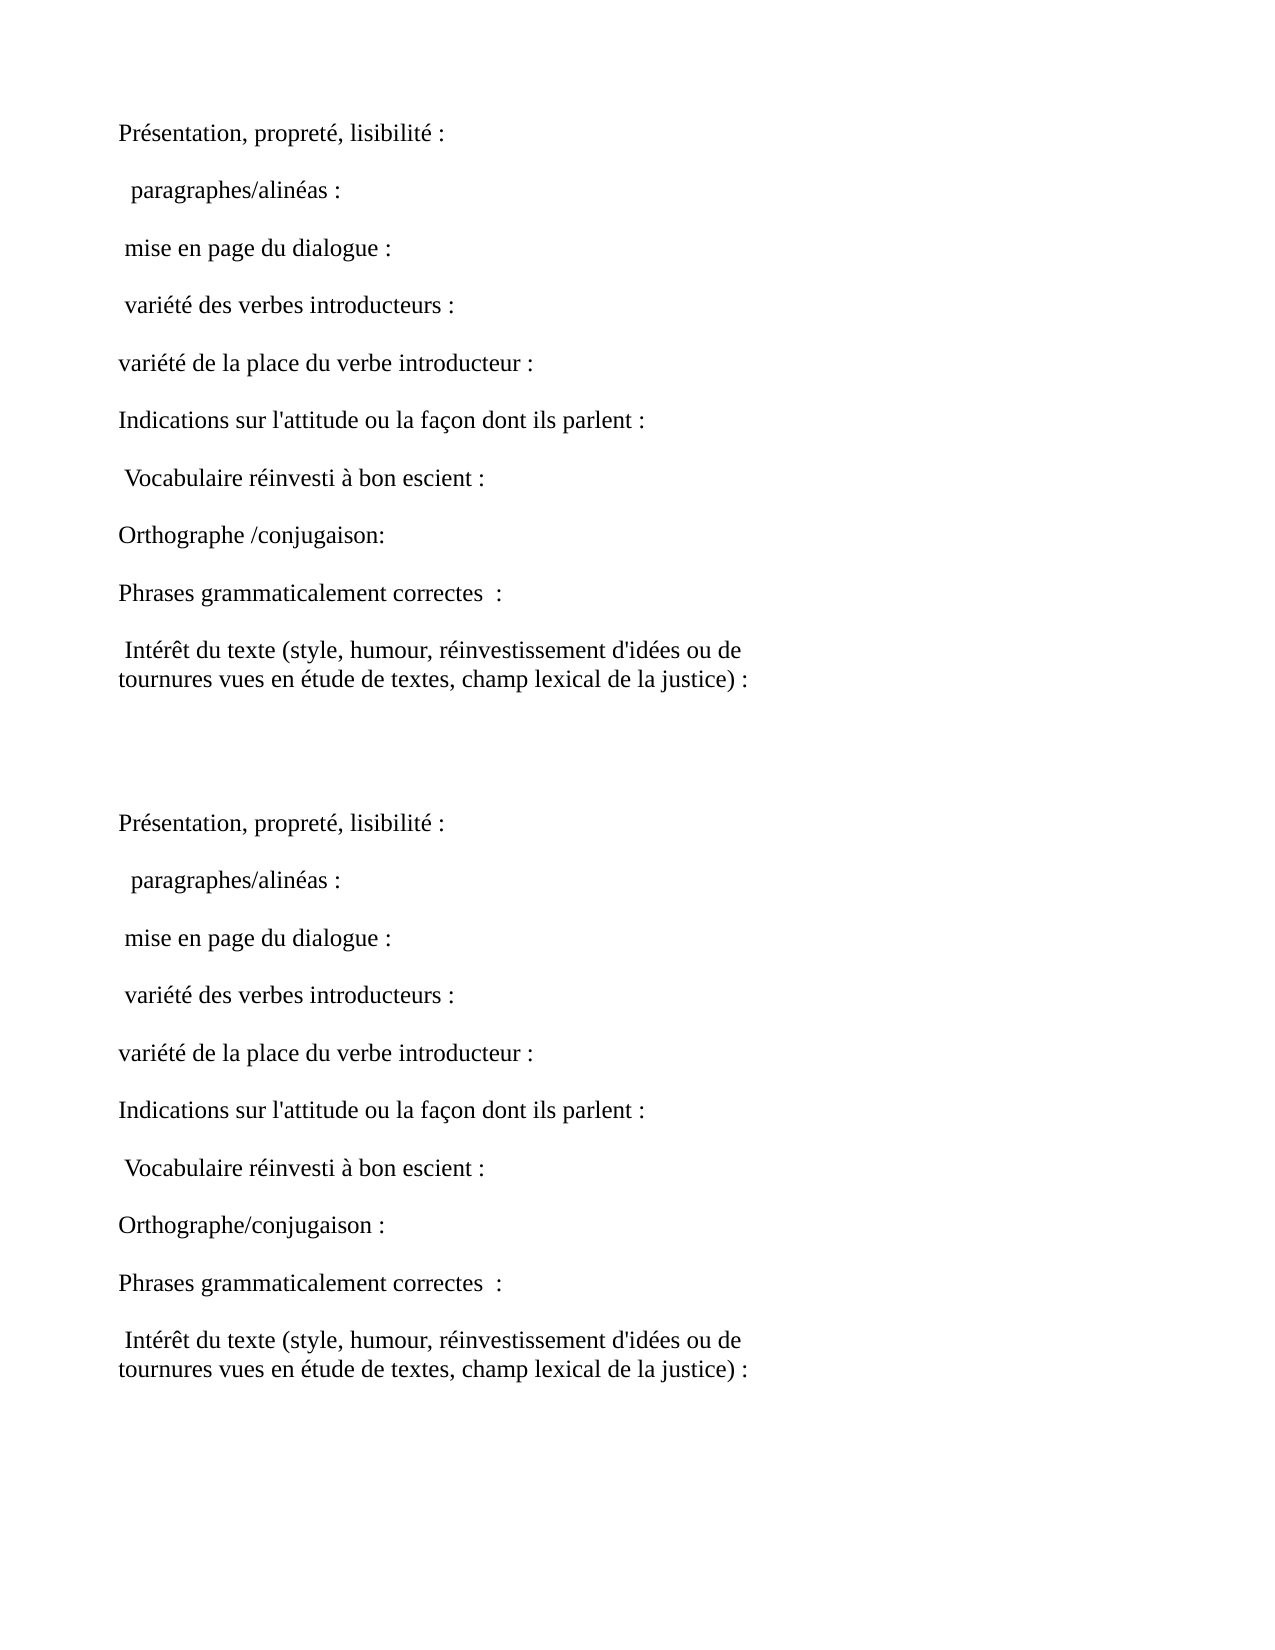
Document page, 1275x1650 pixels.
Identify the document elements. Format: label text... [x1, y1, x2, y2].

text Intérêt du texte (style, humour, réinvestissement d'idées ou de [118, 636, 1157, 664]
text Vocabulaire réinvesti à bon escient : [118, 463, 1157, 492]
text Orthographe/conjugaison : [118, 1211, 1157, 1239]
text variété des verbes introducteurs : [118, 291, 1157, 319]
text Présentation, propreté, lisibilité : [118, 808, 1157, 837]
text tournures vues en étude de textes, champ lexical de la justice) : [118, 1354, 1157, 1383]
text Indications sur l'attitude ou la façon dont ils parlent : [118, 1096, 1157, 1124]
text Vocabulaire réinvesti à bon escient : [118, 1153, 1157, 1182]
text mise en page du dialogue : [118, 233, 1157, 262]
text Phrases grammaticalement correctes : [118, 578, 1157, 607]
text Intérêt du texte (style, humour, réinvestissement d'idées ou de [118, 1326, 1157, 1354]
text tournures vues en étude de textes, champ lexical de la justice) : [118, 664, 1157, 693]
text paragraphes/alinéas : [118, 176, 1157, 204]
text Présentation, propreté, lisibilité : [118, 118, 1157, 147]
text mise en page du dialogue : [118, 923, 1157, 952]
text Orthographe /conjugaison: [118, 521, 1157, 549]
text variété des verbes introducteurs : [118, 981, 1157, 1009]
text Indications sur l'attitude ou la façon dont ils parlent : [118, 406, 1157, 434]
text variété de la place du verbe introducteur : [118, 348, 1157, 377]
text variété de la place du verbe introducteur : [118, 1038, 1157, 1067]
text Phrases grammaticalement correctes : [118, 1268, 1157, 1297]
text paragraphes/alinéas : [118, 866, 1157, 894]
